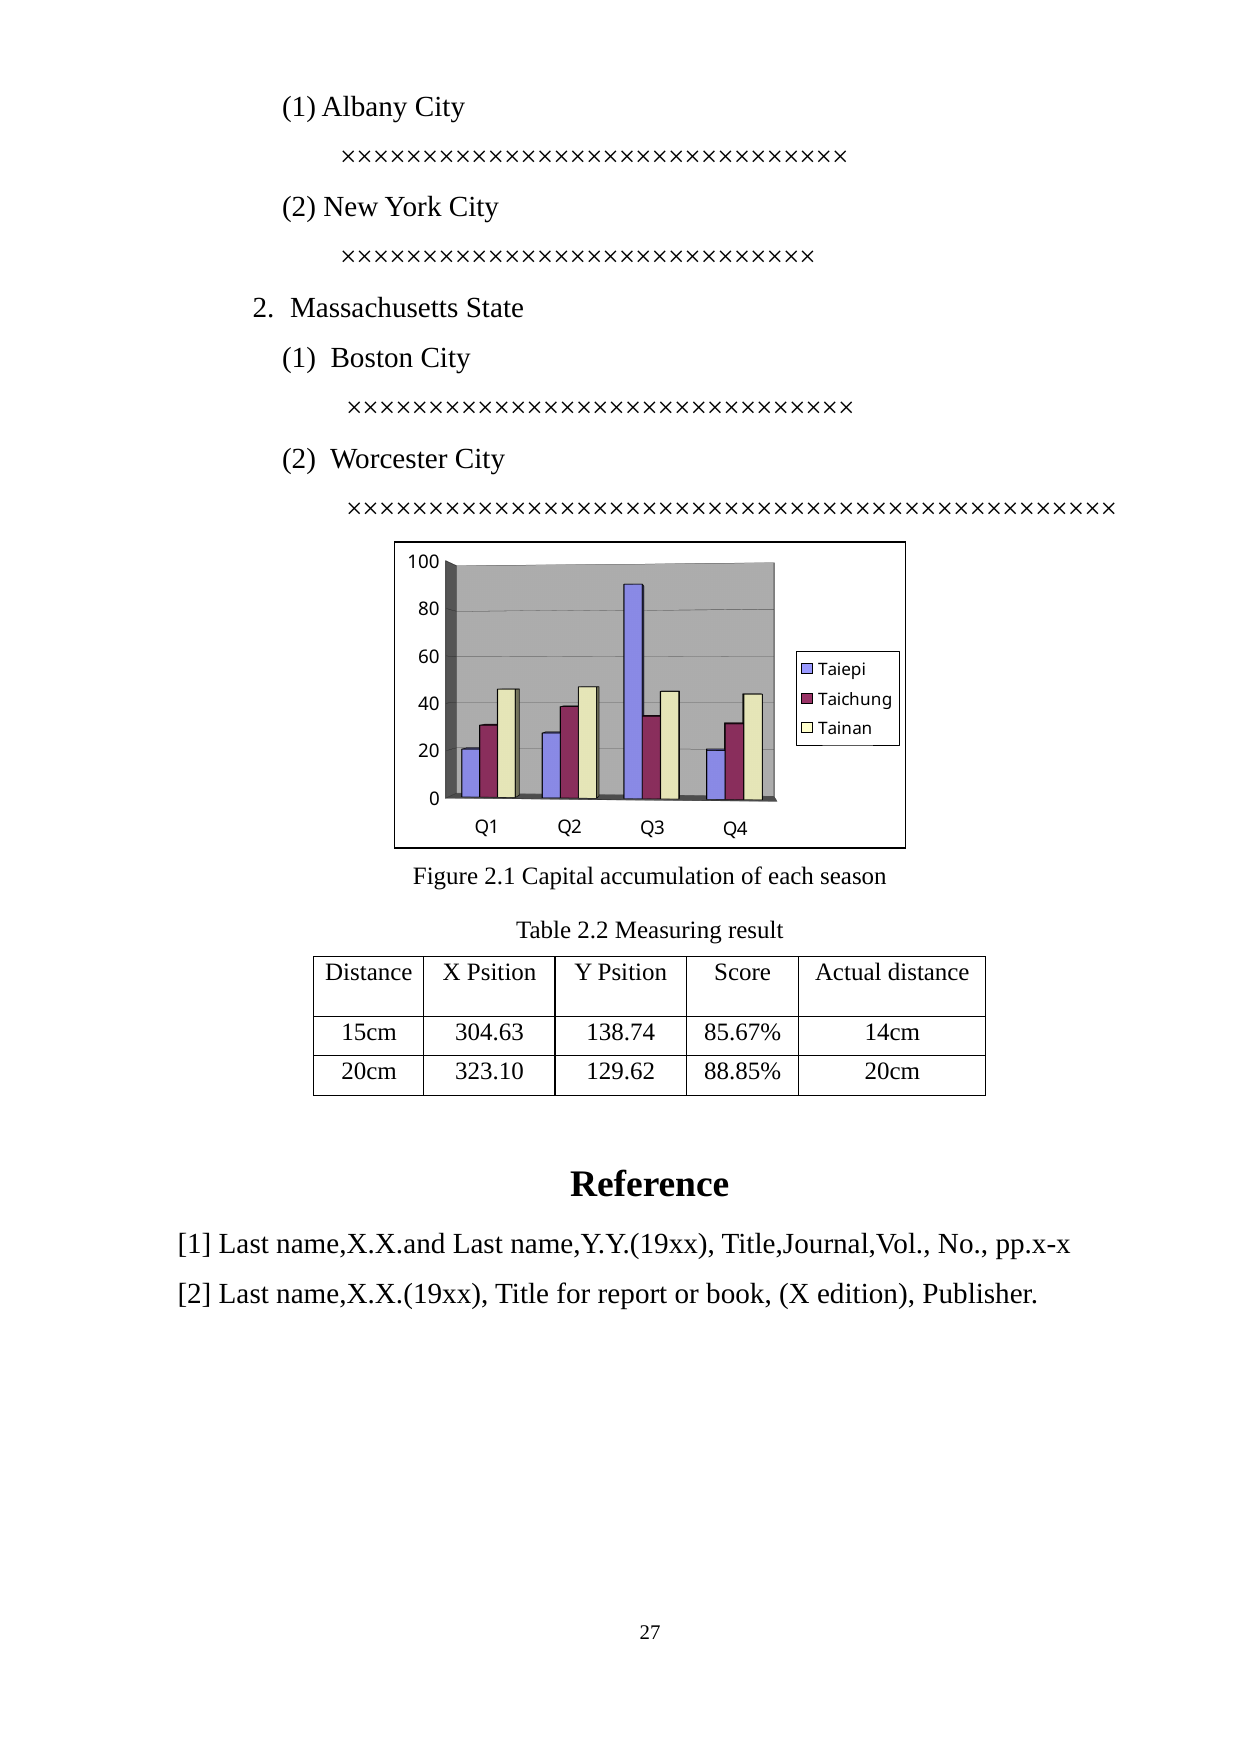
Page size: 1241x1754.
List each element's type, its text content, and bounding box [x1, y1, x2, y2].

text ××××××××××××××××××××××××××××× [252, 239, 1122, 273]
table_cell 20cm [314, 1056, 423, 1095]
table_cell 88.85% [687, 1056, 798, 1095]
text (2) Worcester City [252, 441, 1122, 474]
text ××××××××××××××××××××××××××××××××××××××××××××××× [290, 491, 1122, 525]
table_cell 304.63 [424, 1017, 554, 1055]
table_cell 20cm [799, 1056, 985, 1095]
text [2] Last name,X.X.(19xx), Title for report or book, (X edition), Publisher. [177, 1276, 1122, 1310]
text ××××××××××××××××××××××××××××××× [290, 391, 1122, 424]
table_header Distance [314, 957, 423, 1016]
table_cell 323.10 [424, 1056, 554, 1095]
subtitle Reference [177, 1161, 1122, 1204]
table_cell 85.67% [687, 1017, 798, 1055]
text [1] Last name,X.X.and Last name,Y.Y.(19xx), Title,Journal,Vol., No., pp.x-x [177, 1226, 1122, 1259]
subtitle (1) Albany City [252, 89, 1122, 122]
table_header Actual distance [799, 957, 985, 1016]
table_cell 129.62 [556, 1056, 686, 1095]
table_header Score [687, 957, 798, 1016]
text ××××××××××××××××××××××××××××××× [290, 139, 1122, 172]
text Figure 2.1 Capital accumulation of each season [177, 861, 1122, 890]
table_cell 15cm [314, 1017, 423, 1055]
subtitle Massachusetts State [252, 290, 1122, 323]
table_header X Psition [424, 957, 554, 1016]
table_cell 14cm [799, 1017, 985, 1055]
text Table 2.2 Measuring result [177, 915, 1122, 944]
table_header Y Psition [556, 957, 686, 1016]
text (1) Boston City [252, 340, 1122, 374]
subtitle (2) New York City [252, 189, 1122, 223]
table_cell 138.74 [556, 1017, 686, 1055]
